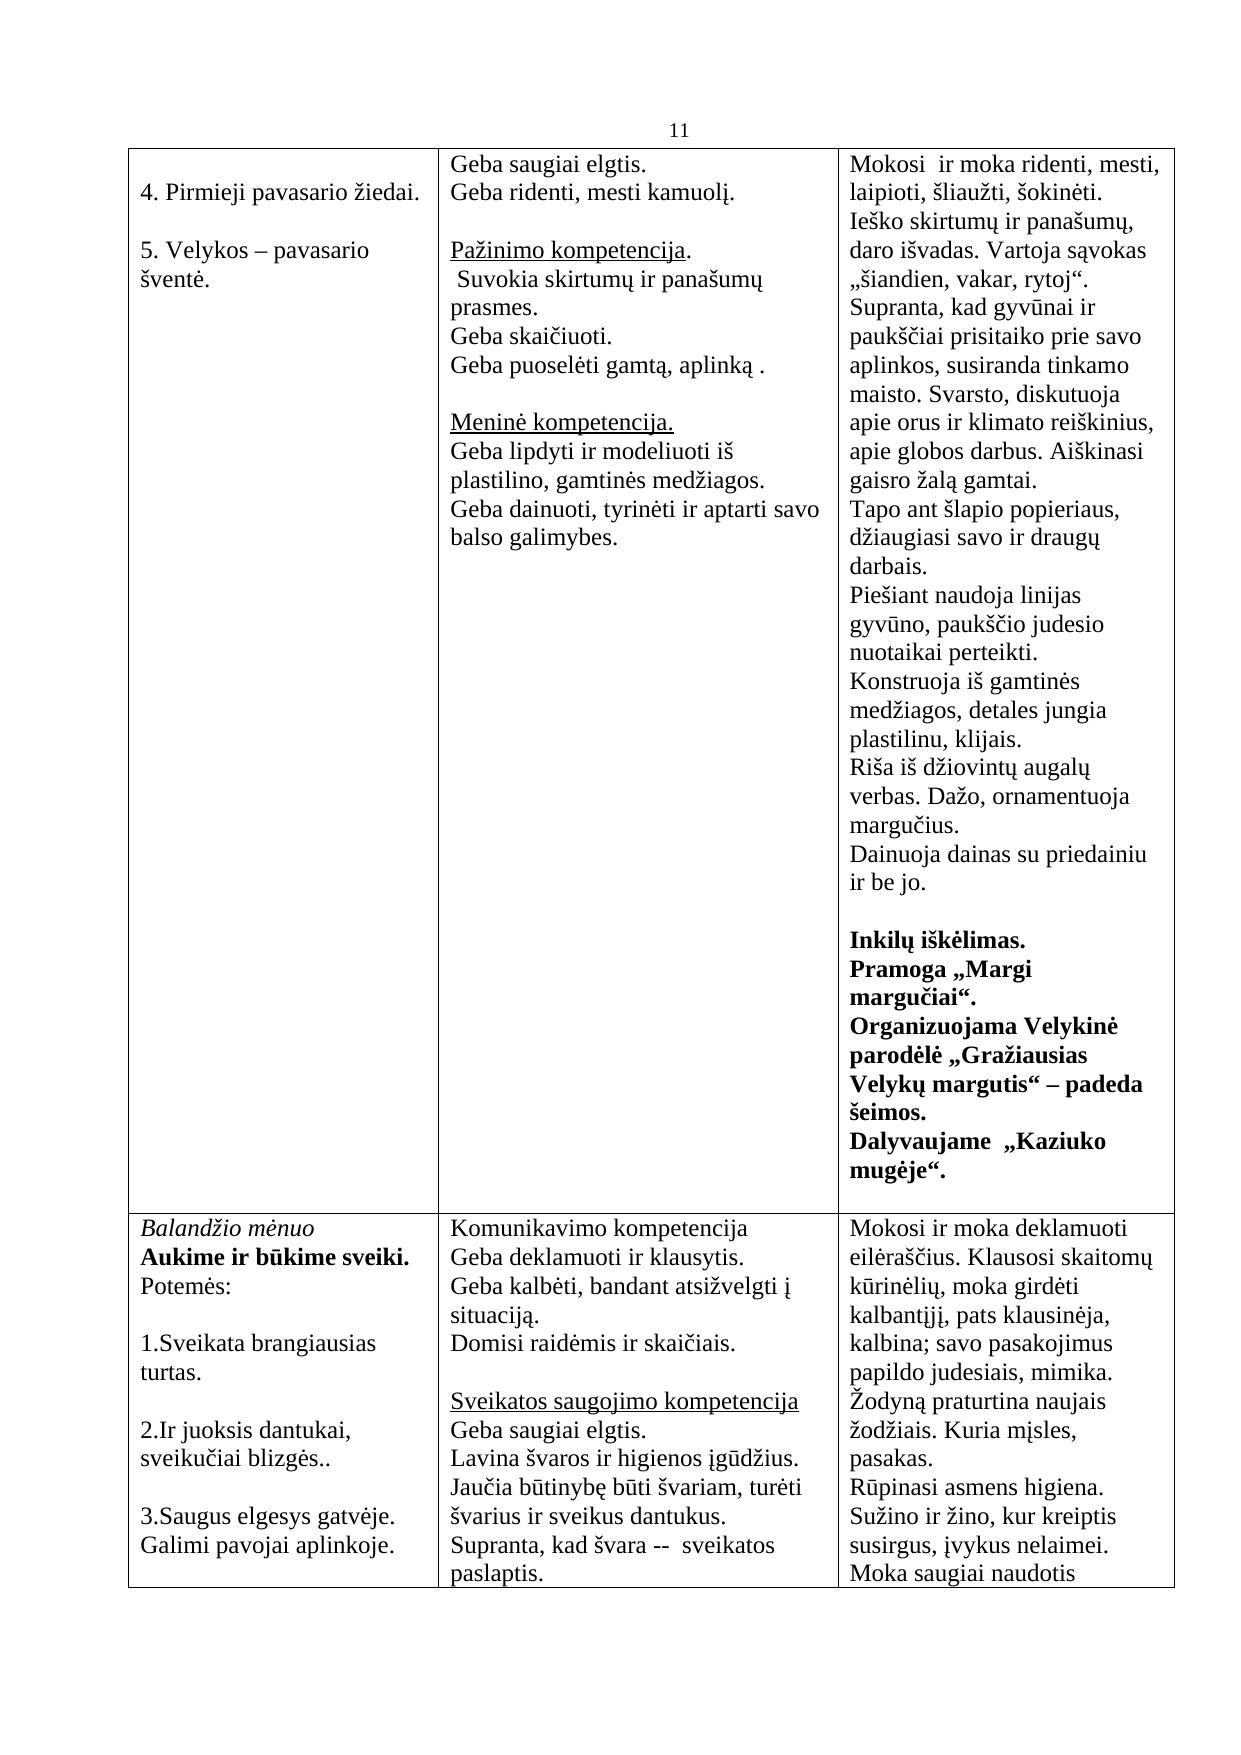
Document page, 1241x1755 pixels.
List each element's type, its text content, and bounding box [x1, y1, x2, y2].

table_cell Mokosi ir moka ridenti, mesti, laipioti, šliaužti, šokinėti. Ieško skirtumų ir panašumų, daro išvadas. Vartoja sąvokas „šiandien, vakar, rytoj“. Supranta, kad gyvūnai ir paukščiai prisitaiko prie savo aplinkos, susiranda tinkamo maisto. Svarsto, diskutuoja apie orus ir klimato reiškinius, apie globos darbus. Aiškinasi gaisro žalą gamtai. Tapo ant šlapio popieriaus, džiaugiasi savo ir draugų darbais. Piešiant naudoja linijas gyvūno, paukščio judesio nuotaikai perteikti. Konstruoja iš gamtinės medžiagos, detales jungia plastilinu, klijais. Riša iš džiovintų augalų verbas. Dažo, ornamentuoja margučius. Dainuoja dainas su priedainiu ir be jo. Inkilų iškėlimas. Pramoga „Margi margučiai“. Organizuojama Velykinė parodėlė „Gražiausias Velykų margutis“ – padeda šeimos. Dalyvaujame „Kaziuko mugėje“. [839, 149, 1174, 1212]
table_cell Geba saugiai elgtis. Geba ridenti, mesti kamuolį. Pažinimo kompetencija. Suvokia skirtumų ir panašumų prasmes. Geba skaičiuoti. Geba puoselėti gamtą, aplinką . Meninė kompetencija. Geba lipdyti ir modeliuoti iš plastilino, gamtinės medžiagos. Geba dainuoti, tyrinėti ir aptarti savo balso galimybes. [439, 149, 838, 1212]
table_cell Mokosi ir moka deklamuoti eilėraščius. Klausosi skaitomų kūrinėlių, moka girdėti kalbantįjį, pats klausinėja, kalbina; savo pasakojimus papildo judesiais, mimika. Žodyną praturtina naujais žodžiais. Kuria mįsles, pasakas. Rūpinasi asmens higiena. Sužino ir žino, kur kreiptis susirgus, įvykus nelaimei. Moka saugiai naudotis [839, 1214, 1174, 1587]
table_cell Balandžio mėnuo Aukime ir būkime sveiki. Potemės: 1.Sveikata brangiausias turtas. 2.Ir juoksis dantukai, sveikučiai blizgės.. 3.Saugus elgesys gatvėje. Galimi pavojai aplinkoje. [129, 1214, 438, 1587]
table_cell 4. Pirmieji pavasario žiedai. 5. Velykos – pavasario šventė. [129, 149, 438, 1212]
table_cell Komunikavimo kompetencija Geba deklamuoti ir klausytis. Geba kalbėti, bandant atsižvelgti į situaciją. Domisi raidėmis ir skaičiais. Sveikatos saugojimo kompetencija Geba saugiai elgtis. Lavina švaros ir higienos įgūdžius. Jaučia būtinybę būti švariam, turėti švarius ir sveikus dantukus. Supranta, kad švara -- sveikatos paslaptis. [439, 1214, 838, 1587]
